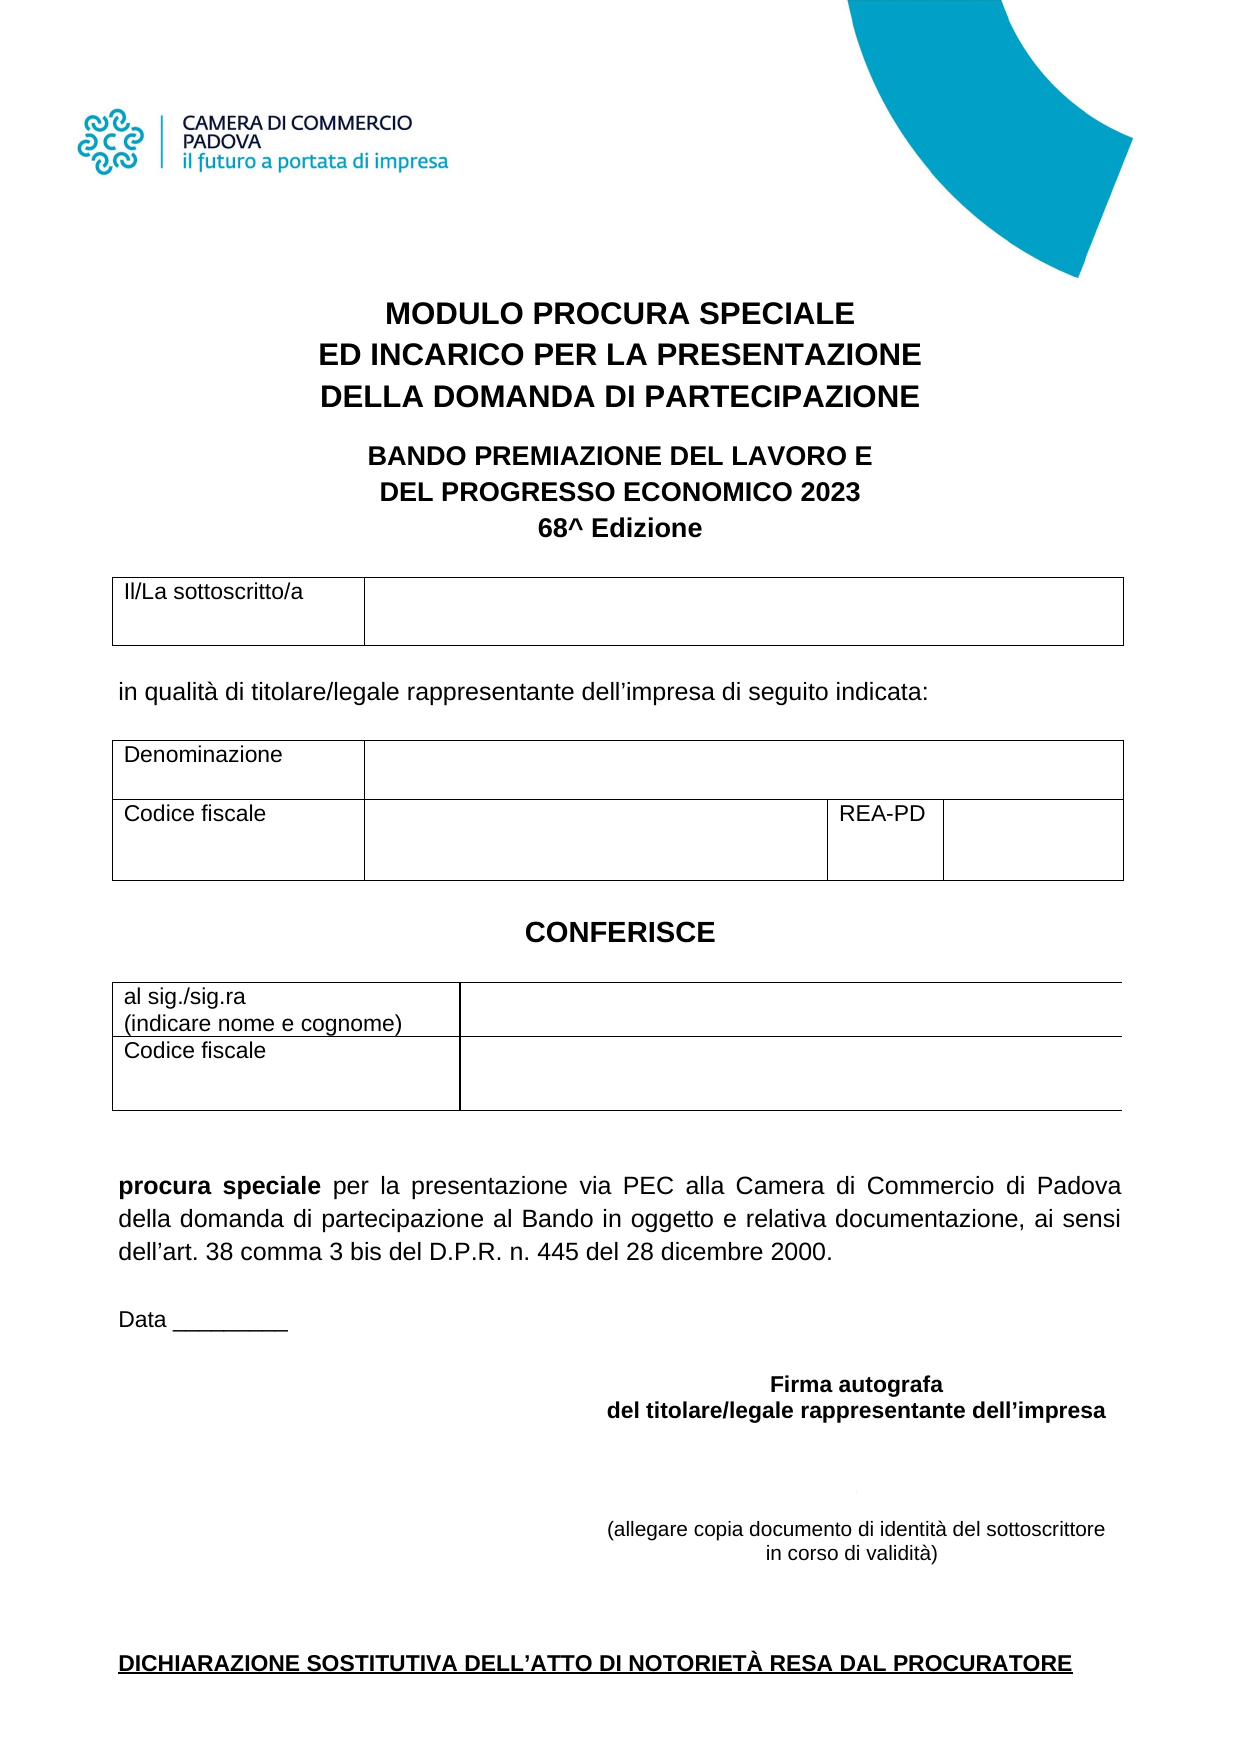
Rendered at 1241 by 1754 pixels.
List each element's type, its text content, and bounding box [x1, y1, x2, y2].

text DELLA DOMANDA DI PARTECIPAZIONE [118, 378, 1122, 414]
table_cell Codice fiscale [113, 1037, 459, 1109]
table_header Il/La sottoscritto/a [113, 578, 364, 645]
text in corso di validità) [576, 1541, 1122, 1565]
text in qualità di titolare/legale rappresentante dell’impresa di seguito indicata: [118, 677, 1122, 705]
table_cell [365, 800, 827, 880]
text (allegare copia documento di identità del sottoscrittore [590, 1517, 1122, 1541]
table_header [365, 741, 1123, 799]
table_header [461, 983, 1122, 1036]
text DICHIARAZIONE SOSTITUTIVA DELL’ATTO DI NOTORIETÀ RESA DAL PROCURATORE [118, 1649, 1122, 1676]
text DEL PROGRESSO ECONOMICO 2023 [118, 476, 1122, 507]
table_header al sig./sig.ra (indicare nome e cognome) [113, 983, 459, 1036]
text Data _________ [118, 1306, 1123, 1332]
table_header Denominazione [113, 741, 364, 799]
table_header [365, 578, 1123, 645]
text ED INCARICO PER LA PRESENTAZIONE [118, 336, 1122, 372]
text del titolare/legale rappresentante dell’impresa [590, 1397, 1122, 1424]
text 68^ Edizione [118, 512, 1122, 543]
table_cell [461, 1037, 1122, 1109]
text MODULO PROCURA SPECIALE [118, 295, 1122, 331]
table_cell [944, 800, 1123, 880]
text procura speciale per la presentazione via PEC alla Camera di Commercio di Padova della domanda di partecipazione al Bando in oggetto e relativa documentazione, ai sensi dell’art. 38 comma 3 bis del D.P.R. n. 445 del 28 dicembre 2000. [118, 1171, 1122, 1266]
text CONFERISCE [118, 915, 1122, 948]
text BANDO PREMIAZIONE DEL LAVORO E [118, 440, 1122, 471]
table_cell Codice fiscale [113, 800, 364, 880]
text Firma autografa [590, 1371, 1122, 1397]
table_cell REA-PD [828, 800, 943, 880]
picture [0, 0, 1241, 278]
